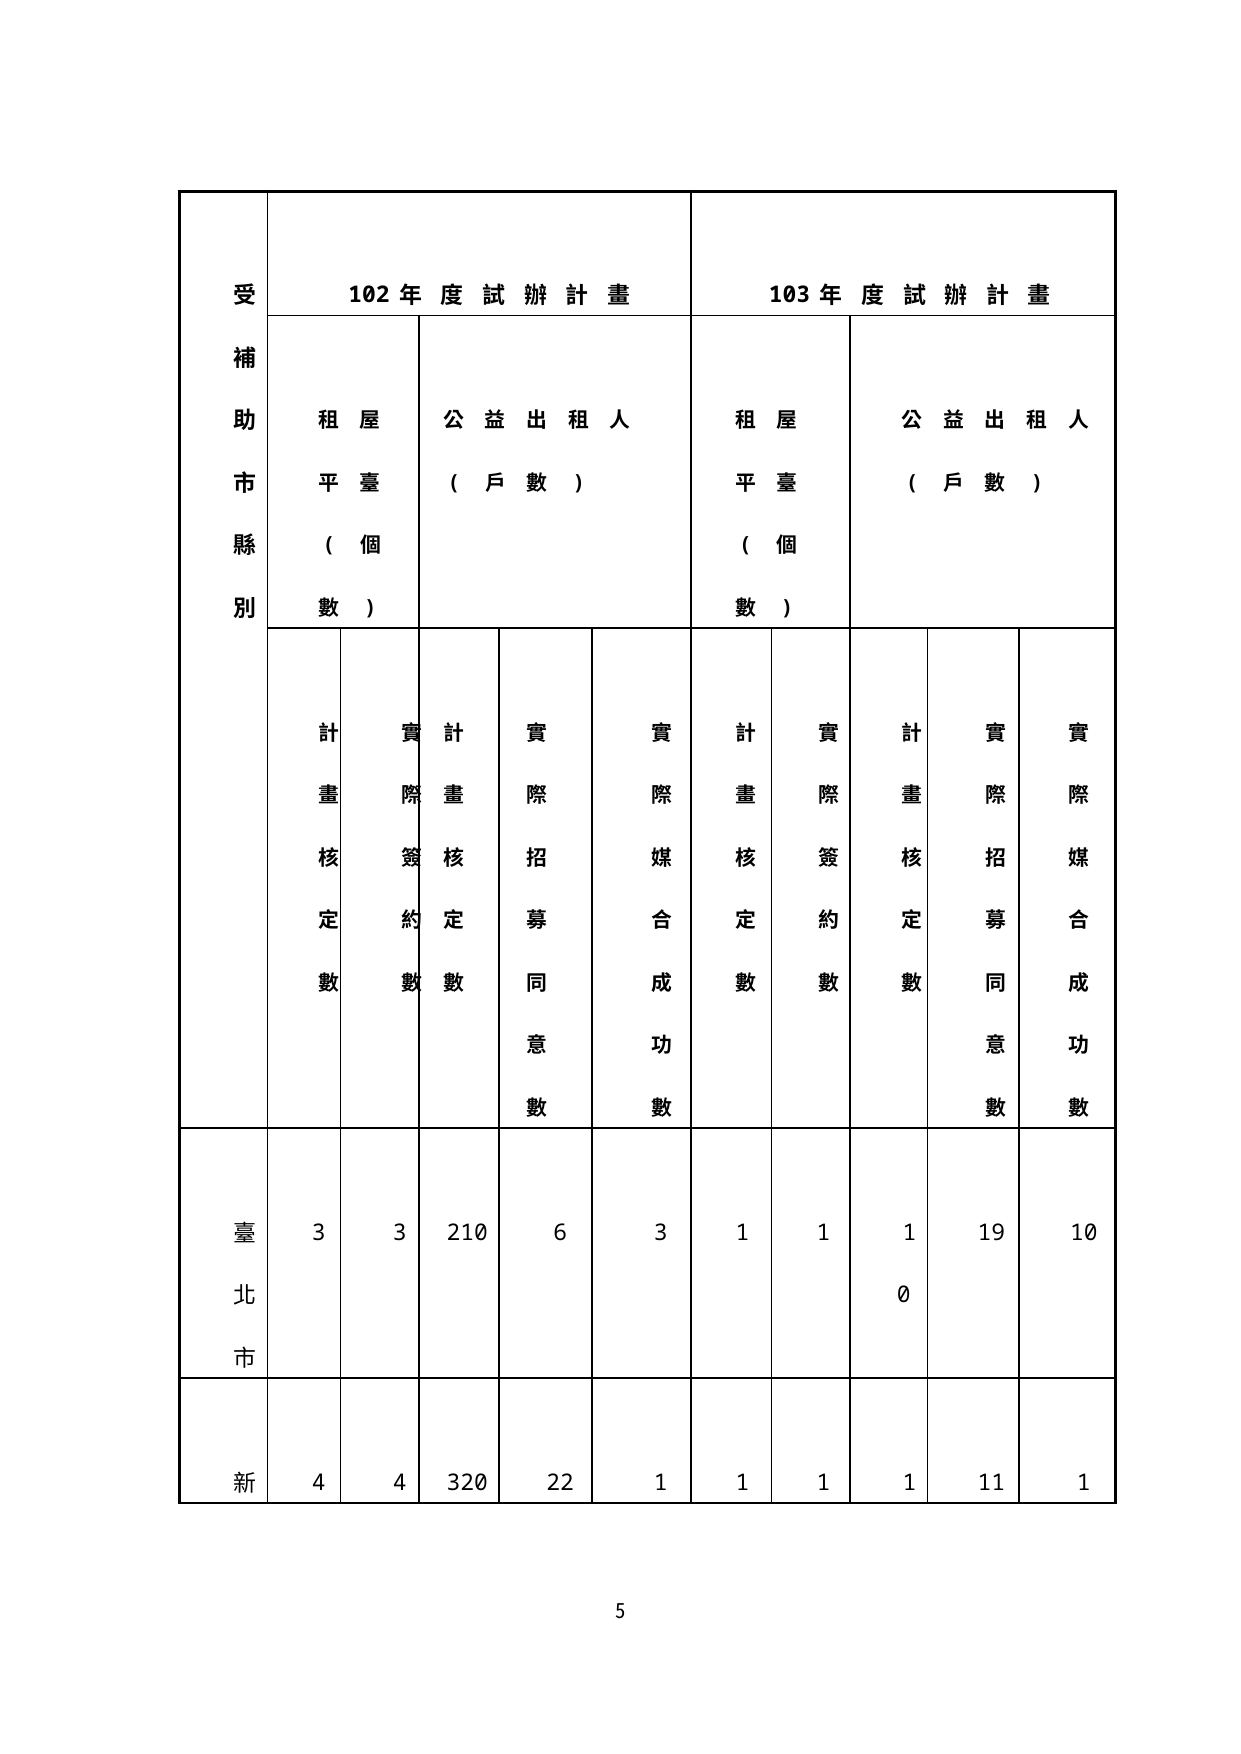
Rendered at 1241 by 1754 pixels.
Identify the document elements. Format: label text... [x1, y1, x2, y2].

table_cell 新 [181, 1379, 267, 1502]
table_cell 1 [851, 1379, 927, 1502]
table_cell 4 [341, 1379, 418, 1502]
table_cell 1 [1020, 1379, 1114, 1502]
table_header 受補助市縣別 [181, 193, 267, 1127]
table_cell 實際媒合成功數 [593, 629, 690, 1127]
table_cell 租屋平臺(個數) [268, 316, 418, 627]
table_cell 公益出租人(戶數) [851, 316, 1114, 627]
table_cell 實際簽約數 [341, 629, 418, 1127]
table_cell 1 [692, 1379, 771, 1502]
table_cell 320 [420, 1379, 498, 1502]
table_cell 1 [593, 1379, 690, 1502]
table_cell 計畫核定數 [692, 629, 771, 1127]
table_cell 3 [268, 1129, 340, 1377]
table_header 103年度試辦計畫 [692, 193, 1114, 314]
table_cell 臺北市 [181, 1129, 267, 1377]
table_cell 實際招募同意數 [500, 629, 591, 1127]
table_cell 租屋平臺(個數) [692, 316, 849, 627]
table_cell 19 [928, 1129, 1018, 1377]
table_cell 3 [593, 1129, 690, 1377]
table_cell 4 [268, 1379, 340, 1502]
table_cell 10 [851, 1129, 927, 1377]
table_cell 22 [500, 1379, 591, 1502]
table_cell 計畫核定數 [851, 629, 927, 1127]
table_cell 實際簽約數 [772, 629, 849, 1127]
table_cell 3 [341, 1129, 418, 1377]
table_header 102年度試辦計畫 [268, 193, 690, 314]
table_cell 公益出租人(戶數) [420, 316, 690, 627]
table_cell 1 [772, 1129, 849, 1377]
table_cell 6 [500, 1129, 591, 1377]
table_cell 210 [420, 1129, 498, 1377]
table_cell 實際招募同意數 [928, 629, 1018, 1127]
table_cell 10 [1020, 1129, 1114, 1377]
table_cell 計畫核定數 [420, 629, 498, 1127]
table_cell 計畫核定數 [268, 629, 340, 1127]
table_cell 1 [692, 1129, 771, 1377]
table_cell 實際媒合成功數 [1020, 629, 1114, 1127]
table_cell 11 [928, 1379, 1018, 1502]
table_cell 1 [772, 1379, 849, 1502]
